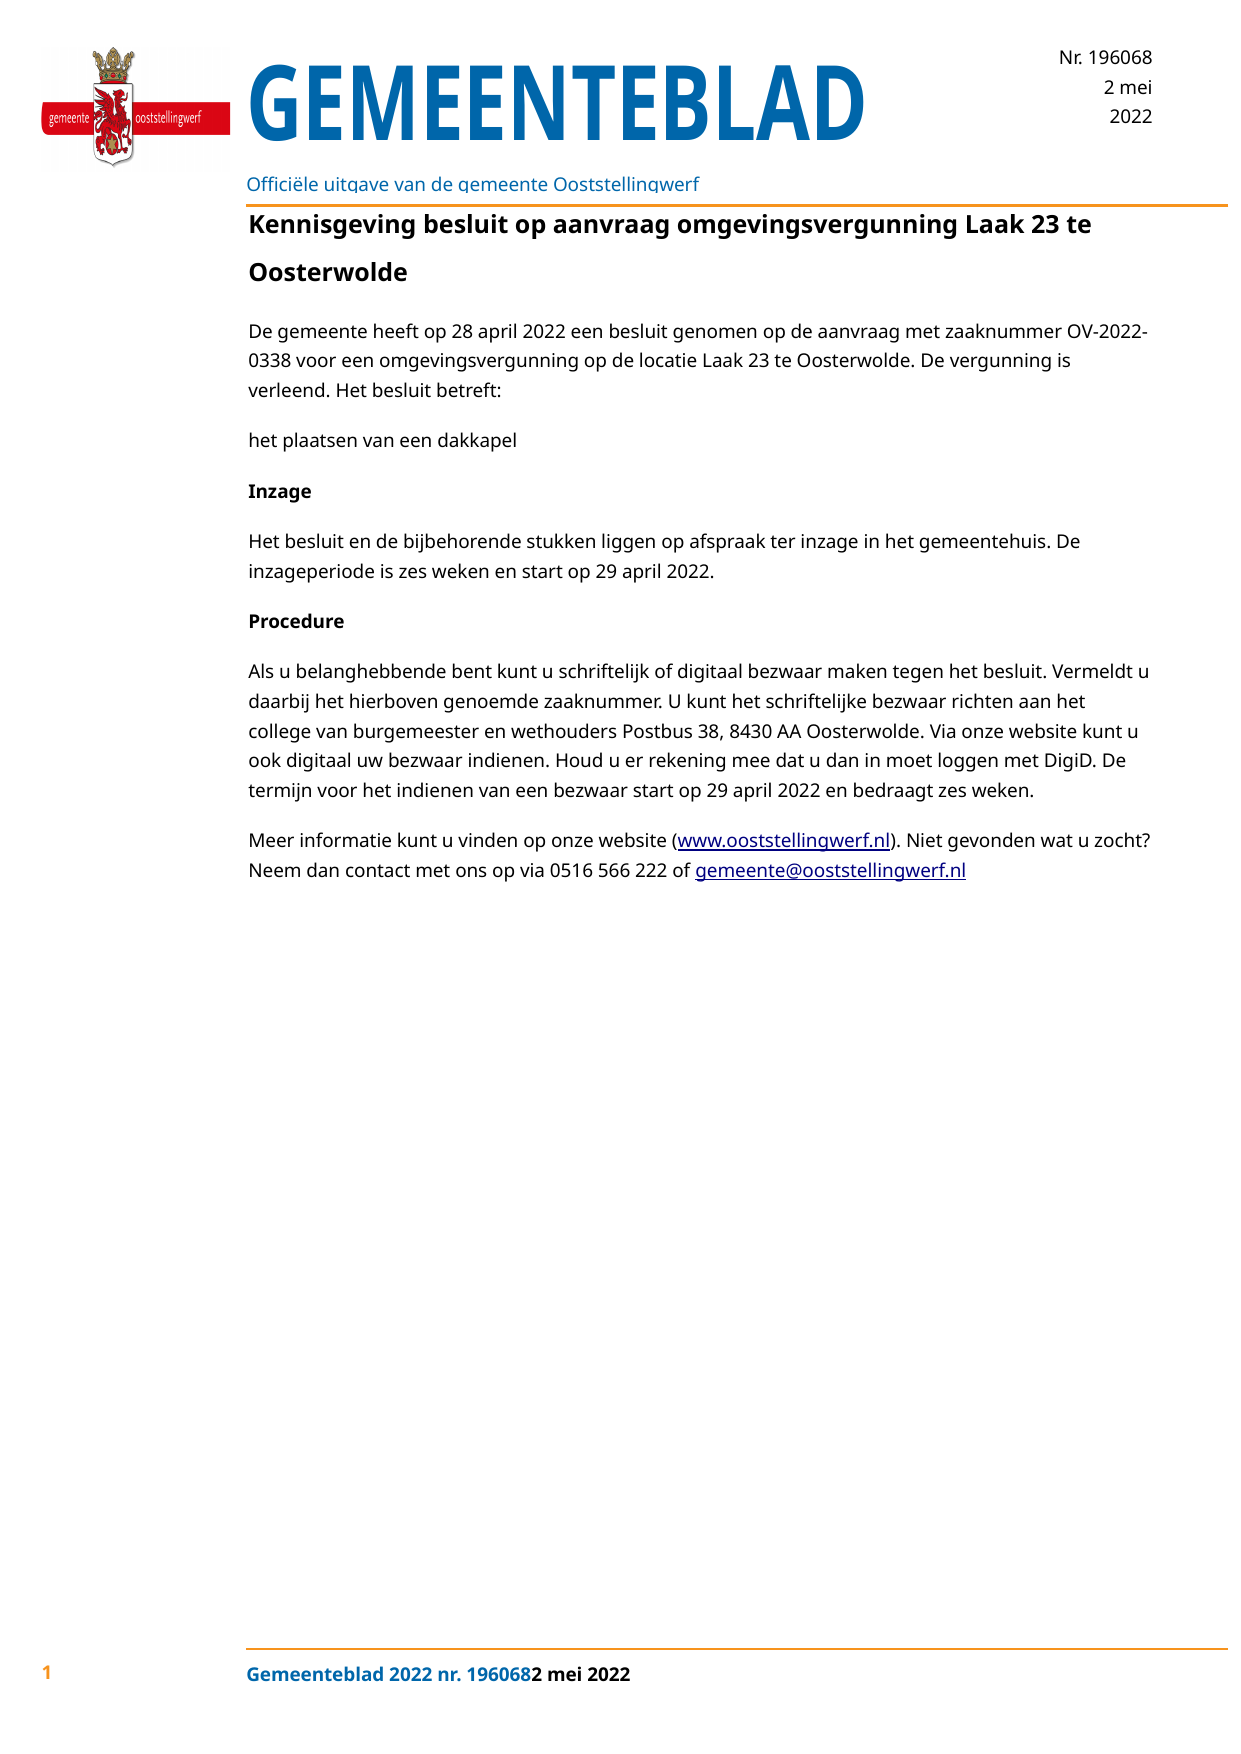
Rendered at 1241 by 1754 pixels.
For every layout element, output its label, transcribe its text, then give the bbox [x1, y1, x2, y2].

text Inzage [248, 478, 1152, 504]
text Kennisgeving besluit op aanvraag omgevingsvergunning Laak 23 te Oosterwolde [248, 207, 1152, 288]
picture [41, 47, 231, 172]
text het plaatsen van een dakkapel [248, 427, 1152, 453]
text De gemeente heeft op 28 april 2022 een besluit genomen op de aanvraag met zaaknummer OV-2022-0338 voor een omgevingsvergunning op de locatie Laak 23 te Oosterwolde. De vergunning is verleend. Het besluit betreft: [248, 318, 1152, 403]
text Meer informatie kunt u vinden op onze website (www.ooststellingwerf.nl). Niet gevonden wat u zocht? Neem dan contact met ons op via 0516 566 222 of gemeente@ooststellingwerf.nl [248, 827, 1152, 883]
text Het besluit en de bijbehorende stukken liggen op afspraak ter inzage in het gemeentehuis. De inzageperiode is zes weken en start op 29 april 2022. [248, 528, 1152, 584]
text Procedure [248, 608, 1152, 634]
text Als u belanghebbende bent kunt u schriftelijk of digitaal bezwaar maken tegen het besluit. Vermeldt u daarbij het hierboven genoemde zaaknummer. U kunt het schriftelijke bezwaar richten aan het college van burgemeester en wethouders Postbus 38, 8430 AA Oosterwolde. Via onze website kunt u ook digitaal uw bezwaar indienen. Houd u er rekening mee dat u dan in moet loggen met DigiD. De termijn voor het indienen van een bezwaar start op 29 april 2022 en bedraagt zes weken. [248, 659, 1152, 803]
